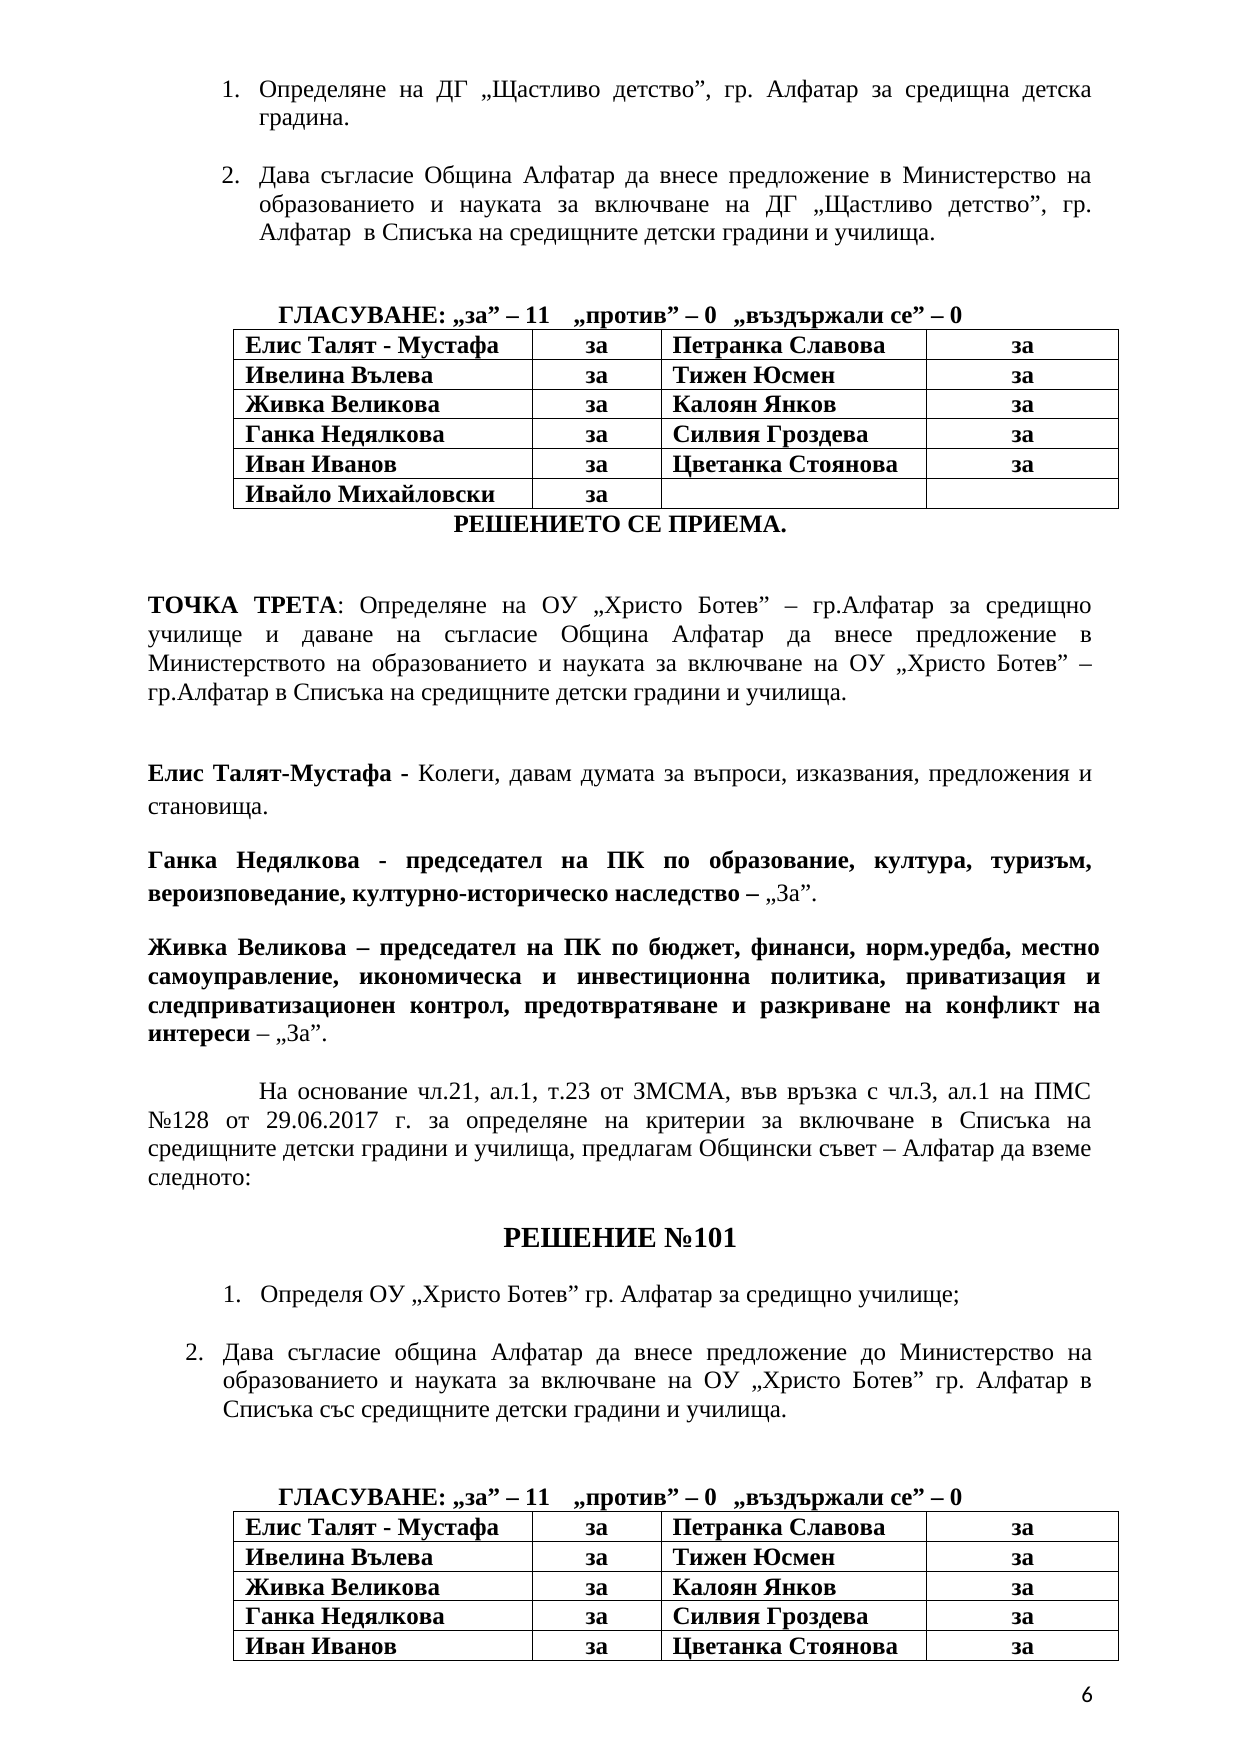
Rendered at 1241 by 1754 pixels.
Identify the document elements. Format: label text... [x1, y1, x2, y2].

table_cell Ганка Недялкова [234, 419, 532, 448]
table_header Петранка Славова [662, 1512, 926, 1541]
text ГЛАСУВАНЕ: „за” – 11 „против” – 0 „въздържали се” – 0 [148, 1482, 1093, 1511]
table_header Елис Талят - Мустафа [234, 330, 532, 359]
text РЕШЕНИЕ №101 [148, 1220, 1093, 1253]
text Живка Великова – председател на ПК по бюджет, финанси, норм.уредба, местно самоуправление, икономическа и инвестиционна политика, приватизация и следприватизационен контрол, предотвратяване и разкриване на конфликт на интереси – „За”. [148, 932, 1101, 1047]
table_cell за [927, 449, 1118, 478]
table_header за [927, 330, 1118, 359]
table_cell за [533, 1542, 661, 1571]
list Дава съгласие Община Алфатар да внесе предложение в Министерство на образованието и науката за включване на ДГ „Щастливо детство”, гр. Алфатар в Списъка на средищните детски градини и училища. [221, 160, 1093, 246]
table_cell за [927, 1601, 1118, 1630]
table_cell Иван Иванов [234, 449, 532, 478]
table_cell за [533, 1572, 661, 1600]
table_cell за [533, 360, 661, 388]
text Елис Талят-Мустафа - Колеги, давам думата за въпроси, изказвания, предложения и становища. [148, 758, 1093, 820]
text Ганка Недялкова - председател на ПК по образование, култура, туризъм, вероизповедание, културно-историческо наследство – „За”. [148, 845, 1093, 907]
table_cell Тижен Юсмен [662, 1542, 926, 1571]
table_cell за [533, 1601, 661, 1630]
table_cell за [927, 1631, 1118, 1660]
table_cell Калоян Янков [662, 1572, 926, 1600]
table_cell за [927, 1572, 1118, 1600]
table_header Елис Талят - Мустафа [234, 1512, 532, 1541]
list Определяне на ДГ „Щастливо детство”, гр. Алфатар за средищна детска градина. [221, 74, 1093, 131]
table_cell Тижен Юсмен [662, 360, 926, 388]
table_cell Ивайло Михайловски [234, 479, 532, 508]
text ГЛАСУВАНЕ: „за” – 11 „против” – 0 „въздържали се” – 0 [148, 300, 1093, 329]
table_cell Ивелина Вълева [234, 1542, 532, 1571]
table_cell за [927, 390, 1118, 418]
table_cell за [533, 479, 661, 508]
table_cell Живка Великова [234, 1572, 532, 1600]
table_cell [662, 479, 926, 508]
table_header за [533, 330, 661, 359]
table_header Петранка Славова [662, 330, 926, 359]
table_cell за [927, 1542, 1118, 1571]
table_cell за [533, 390, 661, 418]
table_cell Ганка Недялкова [234, 1601, 532, 1630]
table_cell Силвия Гроздева [662, 419, 926, 448]
table_cell [927, 479, 1118, 508]
list Определя ОУ „Христо Ботев” гр. Алфатар за средищно училище; [185, 1279, 1093, 1308]
table_header за [533, 1512, 661, 1541]
table_cell Цветанка Стоянова [662, 1631, 926, 1660]
table_cell за [533, 449, 661, 478]
text РЕШЕНИЕТО СЕ ПРИЕМА. [148, 509, 1093, 537]
table_cell Ивелина Вълева [234, 360, 532, 388]
table_cell Калоян Янков [662, 390, 926, 418]
table_cell Цветанка Стоянова [662, 449, 926, 478]
table_cell за [927, 419, 1118, 448]
table_header за [927, 1512, 1118, 1541]
table_cell Живка Великова [234, 390, 532, 418]
list Дава съгласие община Алфатар да внесе предложение до Министерство на образованието и науката за включване на ОУ „Христо Ботев” гр. Алфатар в Списъка със средищните детски градини и училища. [185, 1337, 1093, 1423]
table_cell Иван Иванов [234, 1631, 532, 1660]
table_cell за [533, 1631, 661, 1660]
table_cell Силвия Гроздева [662, 1601, 926, 1630]
text ТОЧКА ТРЕТА: Определяне на ОУ „Христо Ботев” – гр.Алфатар за средищно училище и даване на съгласие Община Алфатар да внесе предложение в Министерството на образованието и науката за включване на ОУ „Христо Ботев” – гр.Алфатар в Списъка на средищните детски градини и училища. [148, 590, 1093, 705]
table_cell за [533, 419, 661, 448]
text На основание чл.21, ал.1, т.23 от ЗМСМА, във връзка с чл.3, ал.1 на ПМС №128 от 29.06.2017 г. за определяне на критерии за включване в Списъка на средищните детски градини и училища, предлагам Общински съвет – Алфатар да вземе следното: [148, 1076, 1093, 1191]
table_cell за [927, 360, 1118, 388]
